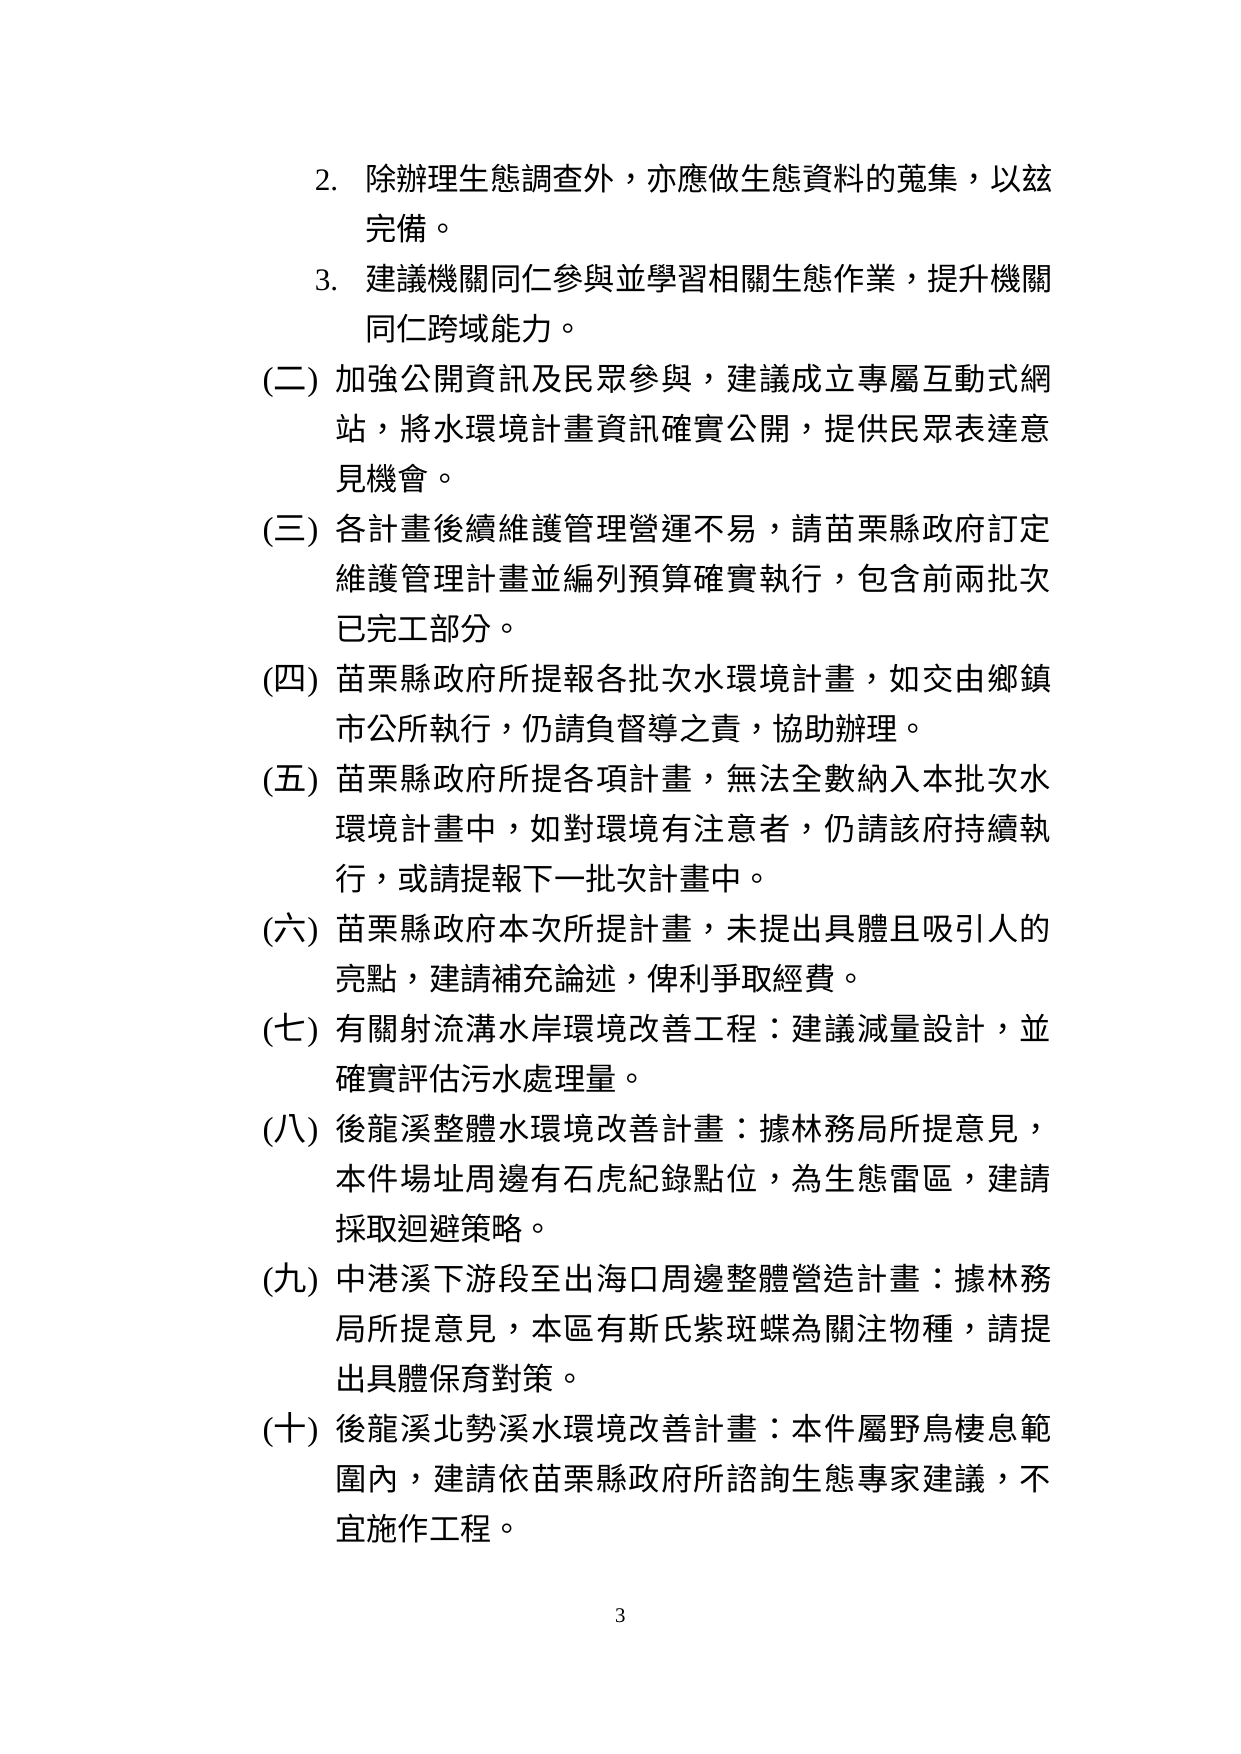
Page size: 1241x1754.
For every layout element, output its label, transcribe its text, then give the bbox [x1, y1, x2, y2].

list 苗栗縣政府所提報各批次水環境計畫，如交由鄉鎮市公所執行，仍請負督導之責，協助辦理。 [262, 650, 1053, 750]
list 中港溪下游段至出海口周邊整體營造計畫：據林務局所提意見，本區有斯氏紫斑蝶為關注物種，請提出具體保育對策。 [262, 1250, 1053, 1400]
list 各計畫後續維護管理營運不易，請苗栗縣政府訂定維護管理計畫並編列預算確實執行，包含前兩批次已完工部分。 [262, 500, 1053, 650]
list 後龍溪北勢溪水環境改善計畫：本件屬野鳥棲息範圍內，建請依苗栗縣政府所諮詢生態專家建議，不宜施作工程。 [262, 1400, 1053, 1550]
list 建議機關同仁參與並學習相關生態作業，提升機關同仁跨域能力。 [314, 250, 1053, 350]
list 加強公開資訊及民眾參與，建議成立專屬互動式網站，將水環境計畫資訊確實公開，提供民眾表達意見機會。 [262, 350, 1053, 500]
list 苗栗縣政府所提各項計畫，無法全數納入本批次水環境計畫中，如對環境有注意者，仍請該府持續執行，或請提報下一批次計畫中。 [262, 750, 1053, 900]
list 苗栗縣政府本次所提計畫，未提出具體且吸引人的亮點，建請補充論述，俾利爭取經費。 [262, 900, 1053, 1000]
list 有關射流溝水岸環境改善工程：建議減量設計，並確實評估污水處理量。 [262, 1000, 1053, 1100]
list 後龍溪整體水環境改善計畫：據林務局所提意見，本件場址周邊有石虎紀錄點位，為生態雷區，建請採取迴避策略。 [262, 1100, 1053, 1250]
list 除辦理生態調查外，亦應做生態資料的蒐集，以玆完備。 [314, 150, 1053, 250]
